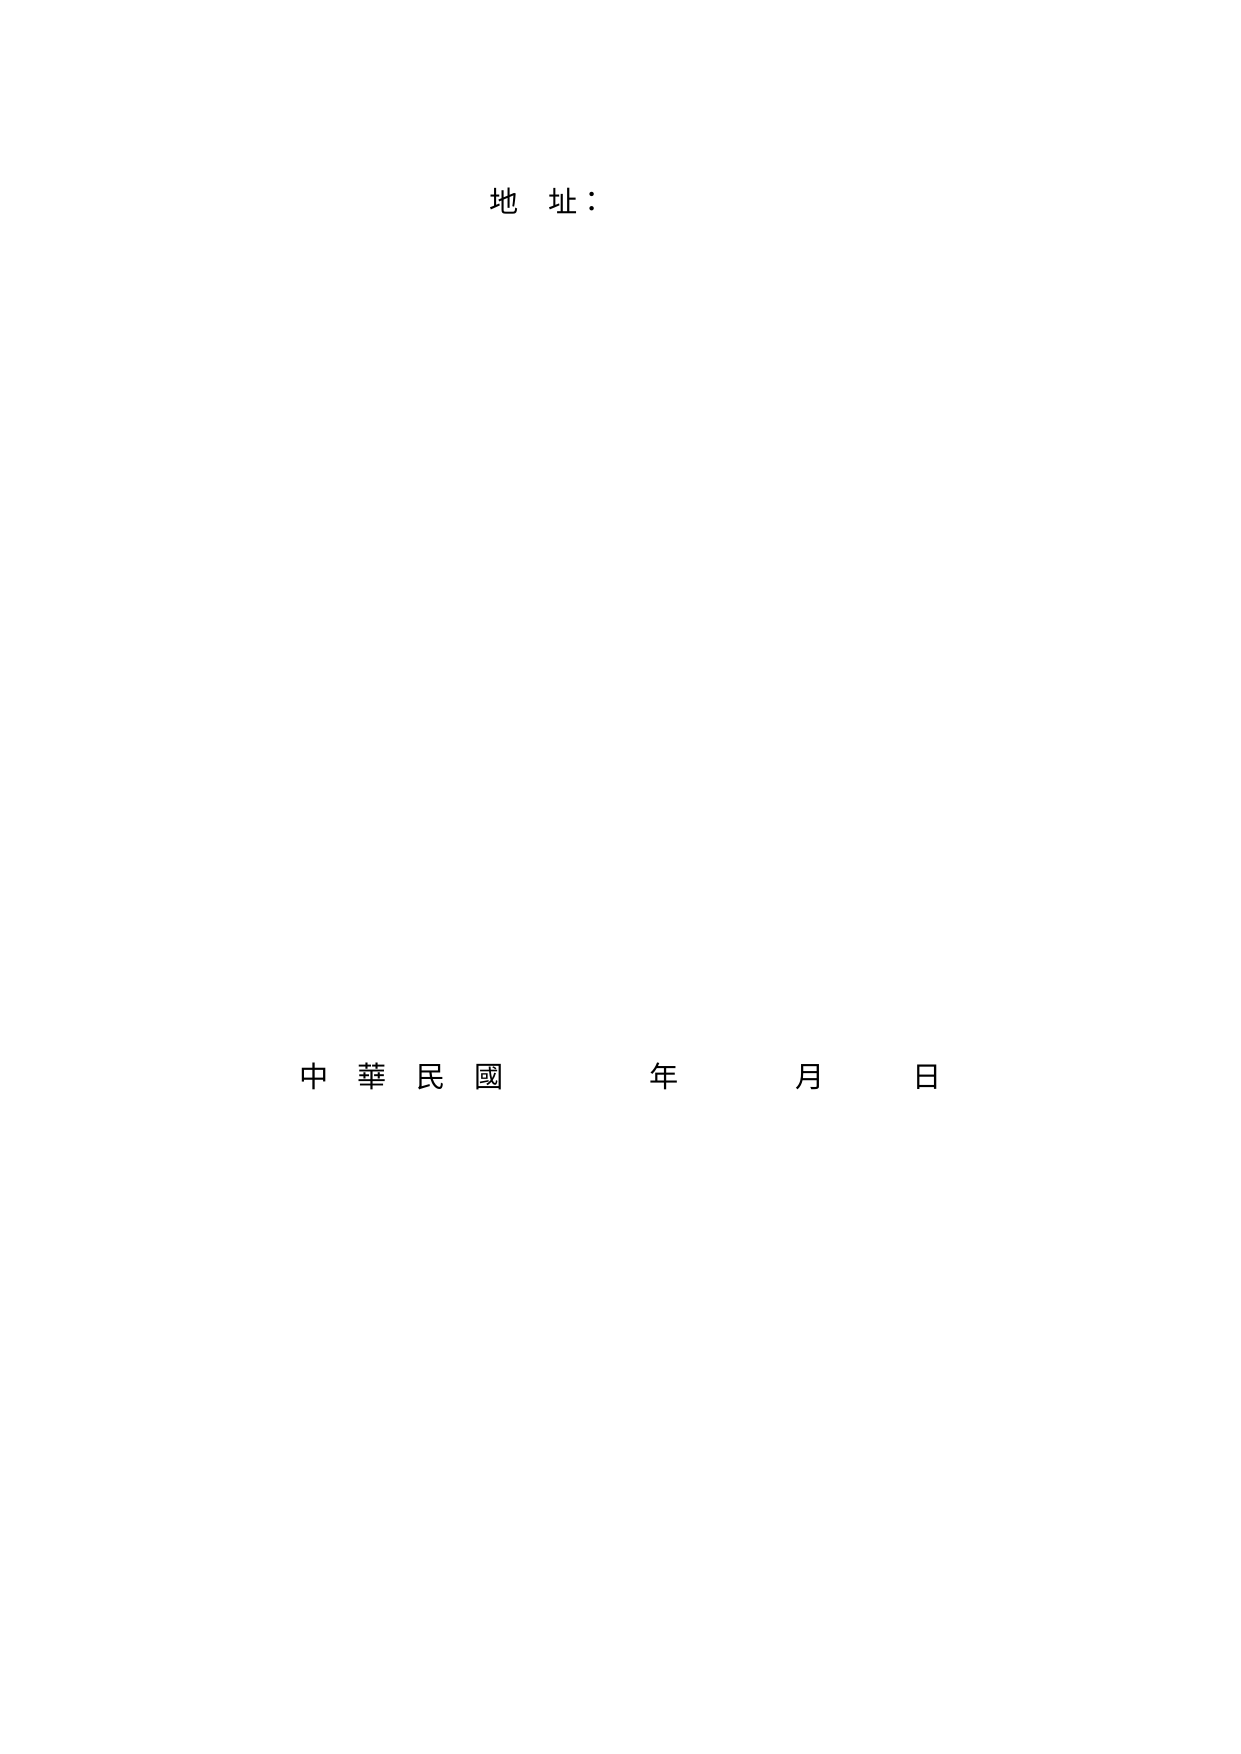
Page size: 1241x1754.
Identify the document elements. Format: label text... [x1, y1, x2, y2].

text 地 址： [188, 158, 1053, 221]
text 中 華 民 國 年 月 日 [187, 1033, 1053, 1096]
